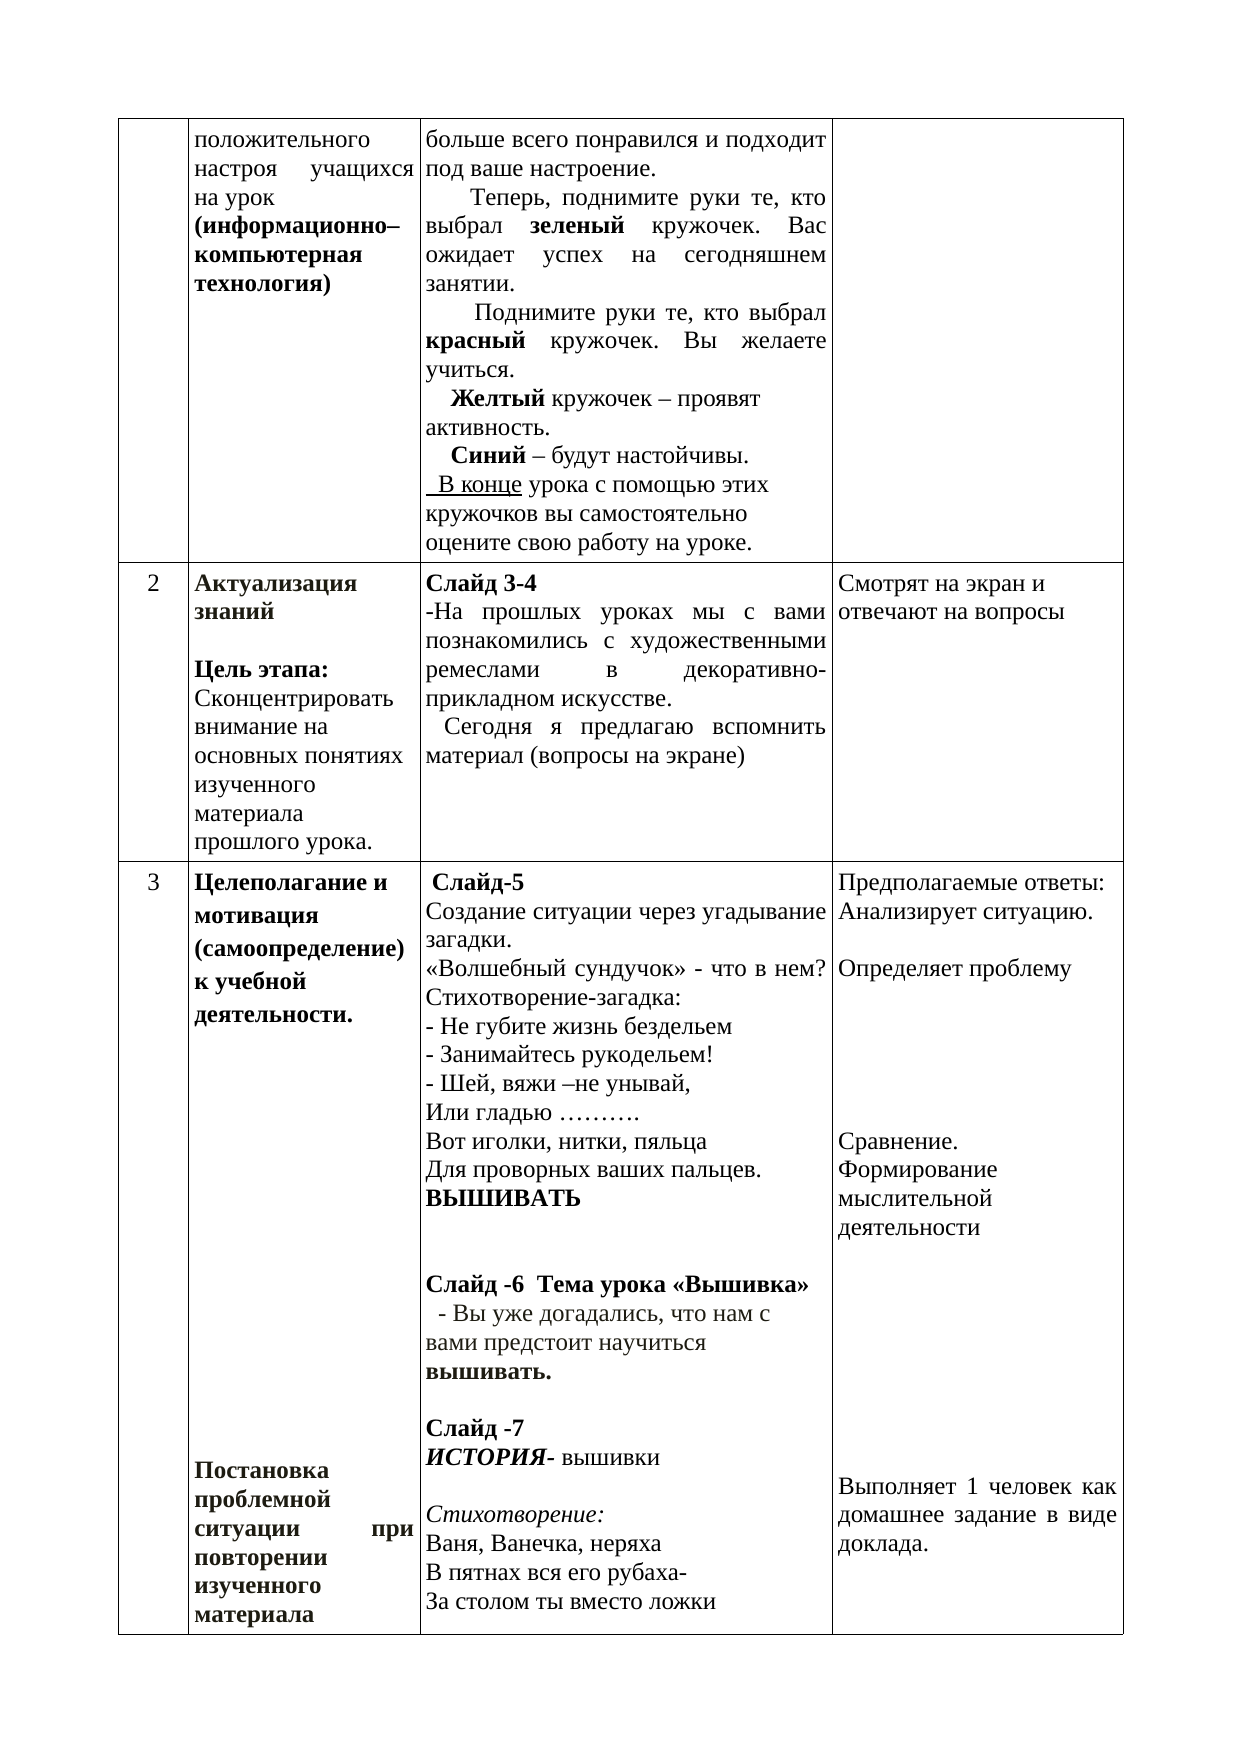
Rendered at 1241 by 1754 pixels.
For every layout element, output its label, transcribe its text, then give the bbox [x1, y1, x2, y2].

table_cell Слайд 3-4 -На прошлых уроках мы с вами познакомились с художественными ремеслами в декоративно-прикладном искусстве. Сегодня я предлагаю вспомнить материал (вопросы на экране) [421, 563, 832, 861]
table_cell Целеполагание и мотивация (самоопределение) к учебной деятельности. Постановка проблемной ситуации при повторении изученного материала [189, 862, 420, 1634]
table_cell Слайд-5 Создание ситуации через угадывание загадки. «Волшебный сундучок» - что в нем? Стихотворение-загадка: - Не губите жизнь бездельем - Занимайтесь рукодельем! - Шей, вяжи –не унывай, Или гладью ………. Вот иголки, нитки, пяльца Для проворных ваших пальцев. ВЫШИВАТЬ Слайд -6 Тема урока «Вышивка» - Вы уже догадались, что нам с вами предстоит научиться вышивать. Слайд -7 ИСТОРИЯ- вышивки Стихотворение: Ваня, Ванечка, неряха В пятнах вся его рубаха- За столом ты вместо ложки [421, 862, 832, 1634]
table_cell Актуализация знаний Цель этапа: Сконцентрировать внимание на основных понятиях изученного материала прошлого урока. [189, 563, 420, 861]
table_cell больше всего понравился и подходит под ваше настроение. Теперь, поднимите руки те, кто выбрал зеленый кружочек. Вас ожидает успех на сегодняшнем занятии. Поднимите руки те, кто выбрал красный кружочек. Вы желаете учиться. Желтый кружочек – проявят активность. Синий – будут настойчивы. В конце урока с помощью этих кружочков вы самостоятельно оцените свою работу на уроке. [421, 119, 832, 561]
table_cell положительного настроя учащихся на урок (информационно–компьютерная технология) [189, 119, 420, 561]
table_cell Смотрят на экран и отвечают на вопросы [833, 563, 1123, 861]
table_cell [833, 119, 1123, 561]
table_cell 3 [119, 862, 188, 1634]
table_cell [119, 119, 188, 561]
table_cell Предполагаемые ответы: Анализирует ситуацию. Определяет проблему Сравнение. Формирование мыслительной деятельности Выполняет 1 человек как домашнее задание в виде доклада. [833, 862, 1123, 1634]
table_cell 2 [119, 563, 188, 861]
